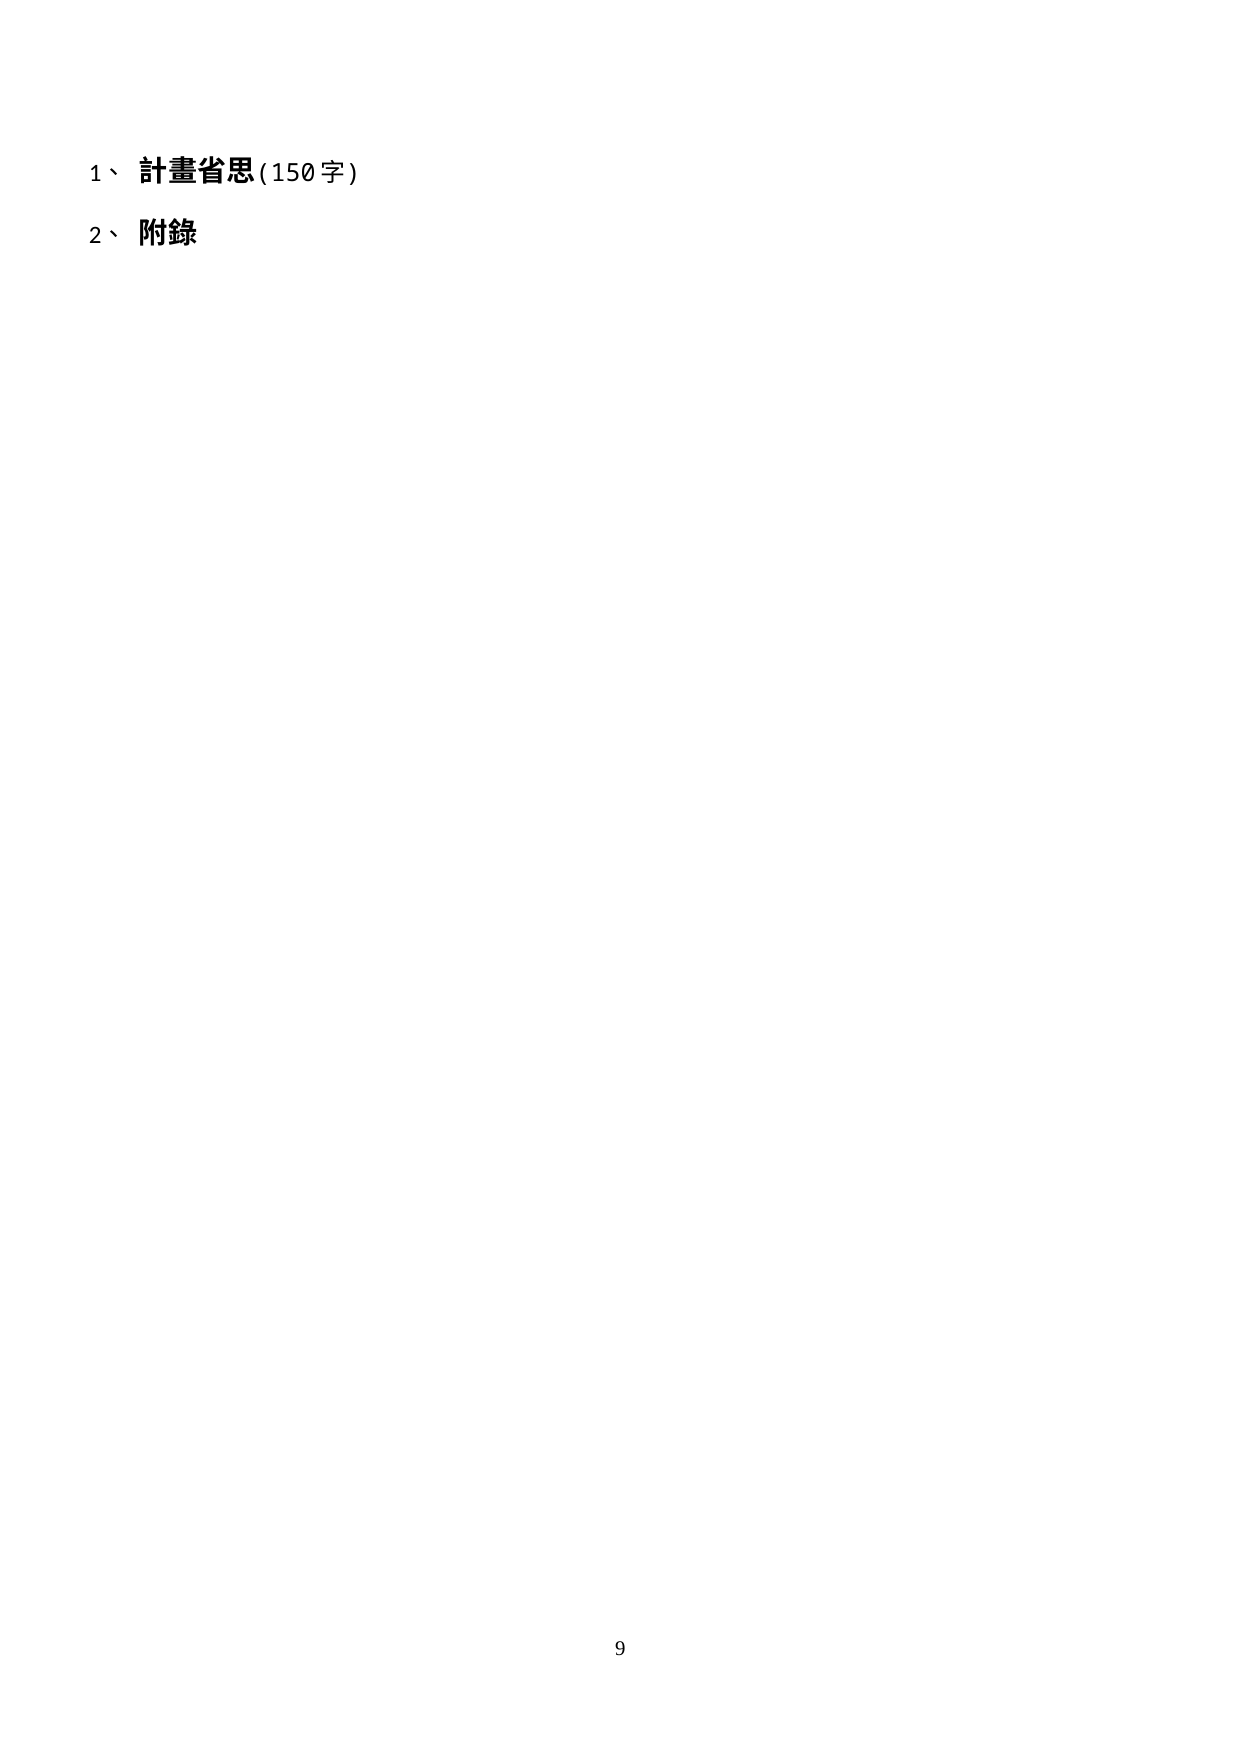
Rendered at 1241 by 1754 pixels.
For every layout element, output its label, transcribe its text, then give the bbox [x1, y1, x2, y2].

list 計畫省思(150字) [89, 127, 1152, 189]
list 附錄 [89, 189, 1152, 252]
